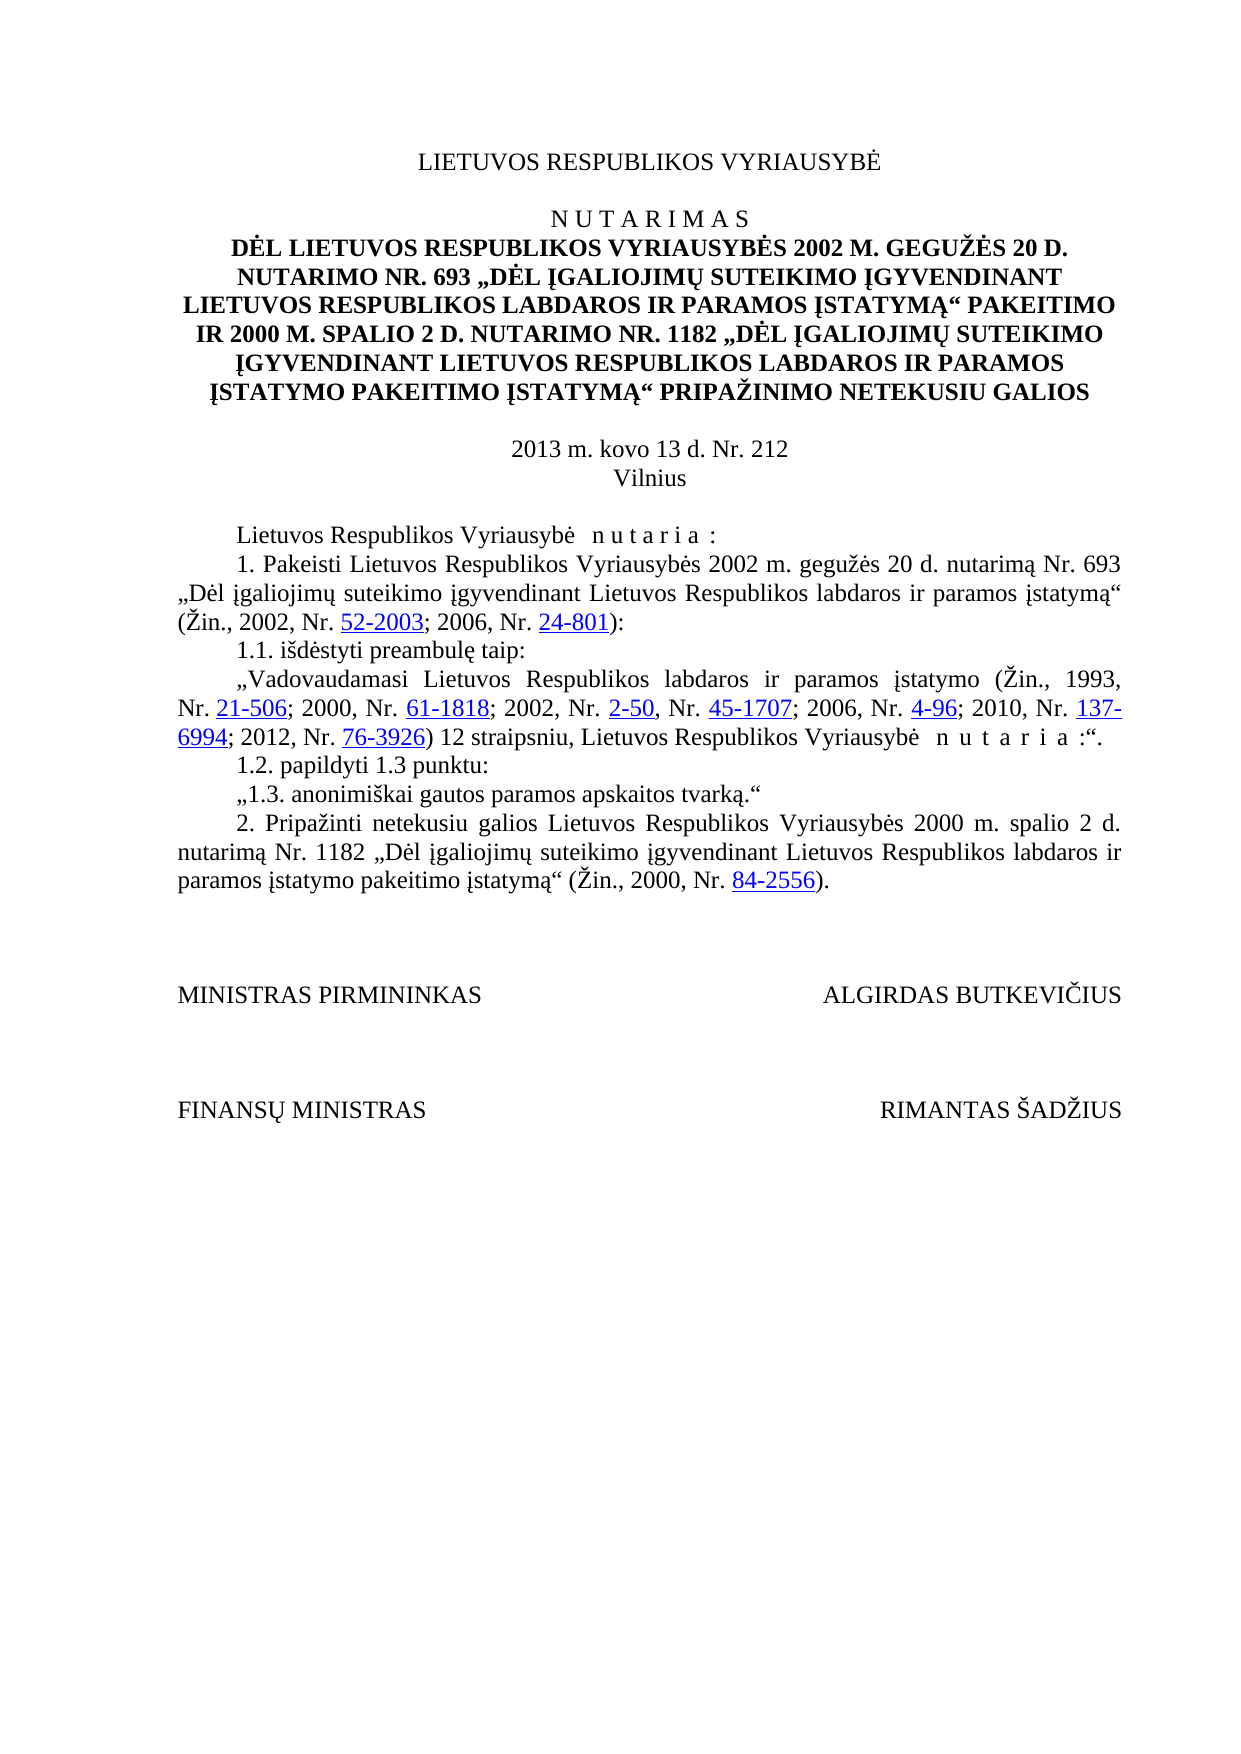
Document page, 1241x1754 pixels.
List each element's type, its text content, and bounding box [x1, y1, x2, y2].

text „Vadovaudamasi Lietuvos Respublikos labdaros ir paramos įstatymo (Žin., 1993, Nr. 21-506; 2000, Nr. 61-1818; 2002, Nr. 2-50, Nr. 45-1707; 2006, Nr. 4-96; 2010, Nr. 137-6994; 2012, Nr. 76-3926) 12 straipsniu, Lietuvos Respublikos Vyriausybė nutaria:“. [177, 664, 1122, 751]
text Dėl LIETUVOS RESPUBLIKOS VYRIAUSYBĖS 2002 M. GEGUŽĖS 20 D. NUTARIMO NR. 693 „DĖL ĮGALIOJIMŲ SUTEIKIMO ĮGYVENDINANT LIETUVOS RESPUBLIKOS LABDAROS IR PARAMOS ĮSTATYMĄ“ PAKEITIMO IR 2000 M. SPALIO 2 D. NUTARIMO NR. 1182 „DĖL ĮGALIOJIMŲ SUTEIKIMO ĮGYVENDINANT LIETUVOS RESPUBLIKOS LABDAROS IR PARAMOS ĮSTATYMO PAKEITIMO ĮSTATYMĄ“ PRIPAŽINIMO NETEKUSIU GALIOS [177, 233, 1122, 406]
text 2. Pripažinti netekusiu galios Lietuvos Respublikos Vyriausybės 2000 m. spalio 2 d. nutarimą Nr. 1182 „Dėl įgaliojimų suteikimo įgyvendinant Lietuvos Respublikos labdaros ir paramos įstatymo pakeitimo įstatymą“ (Žin., 2000, Nr. 84-2556). [177, 808, 1122, 894]
text 1.2. papildyti 1.3 punktu: [177, 751, 1122, 779]
text „1.3. anonimiškai gautos paramos apskaitos tvarką.“ [177, 779, 1122, 808]
text NUTARIMAS [177, 204, 1122, 233]
text Lietuvos Respublikos Vyriausybė [177, 147, 1122, 176]
text FINANSŲ MINISTRAS RIMANTAS ŠADŽIUS [177, 1096, 1122, 1124]
text 1. Pakeisti Lietuvos Respublikos Vyriausybės 2002 m. gegužės 20 d. nutarimą Nr. 693 „Dėl įgaliojimų suteikimo įgyvendinant Lietuvos Respublikos labdaros ir paramos įstatymą“ (Žin., 2002, Nr. 52-2003; 2006, Nr. 24-801): [177, 549, 1122, 636]
text Vilnius [177, 463, 1122, 492]
text 1.1. išdėstyti preambulę taip: [177, 636, 1122, 664]
text Lietuvos Respublikos Vyriausybė nutaria: [177, 521, 1122, 549]
text MINISTRAS PIRMININKAS ALGIRDAS BUTKEVIČIUS [177, 981, 1122, 1009]
text 2013 m. kovo 13 d. Nr. 212 [177, 434, 1122, 463]
